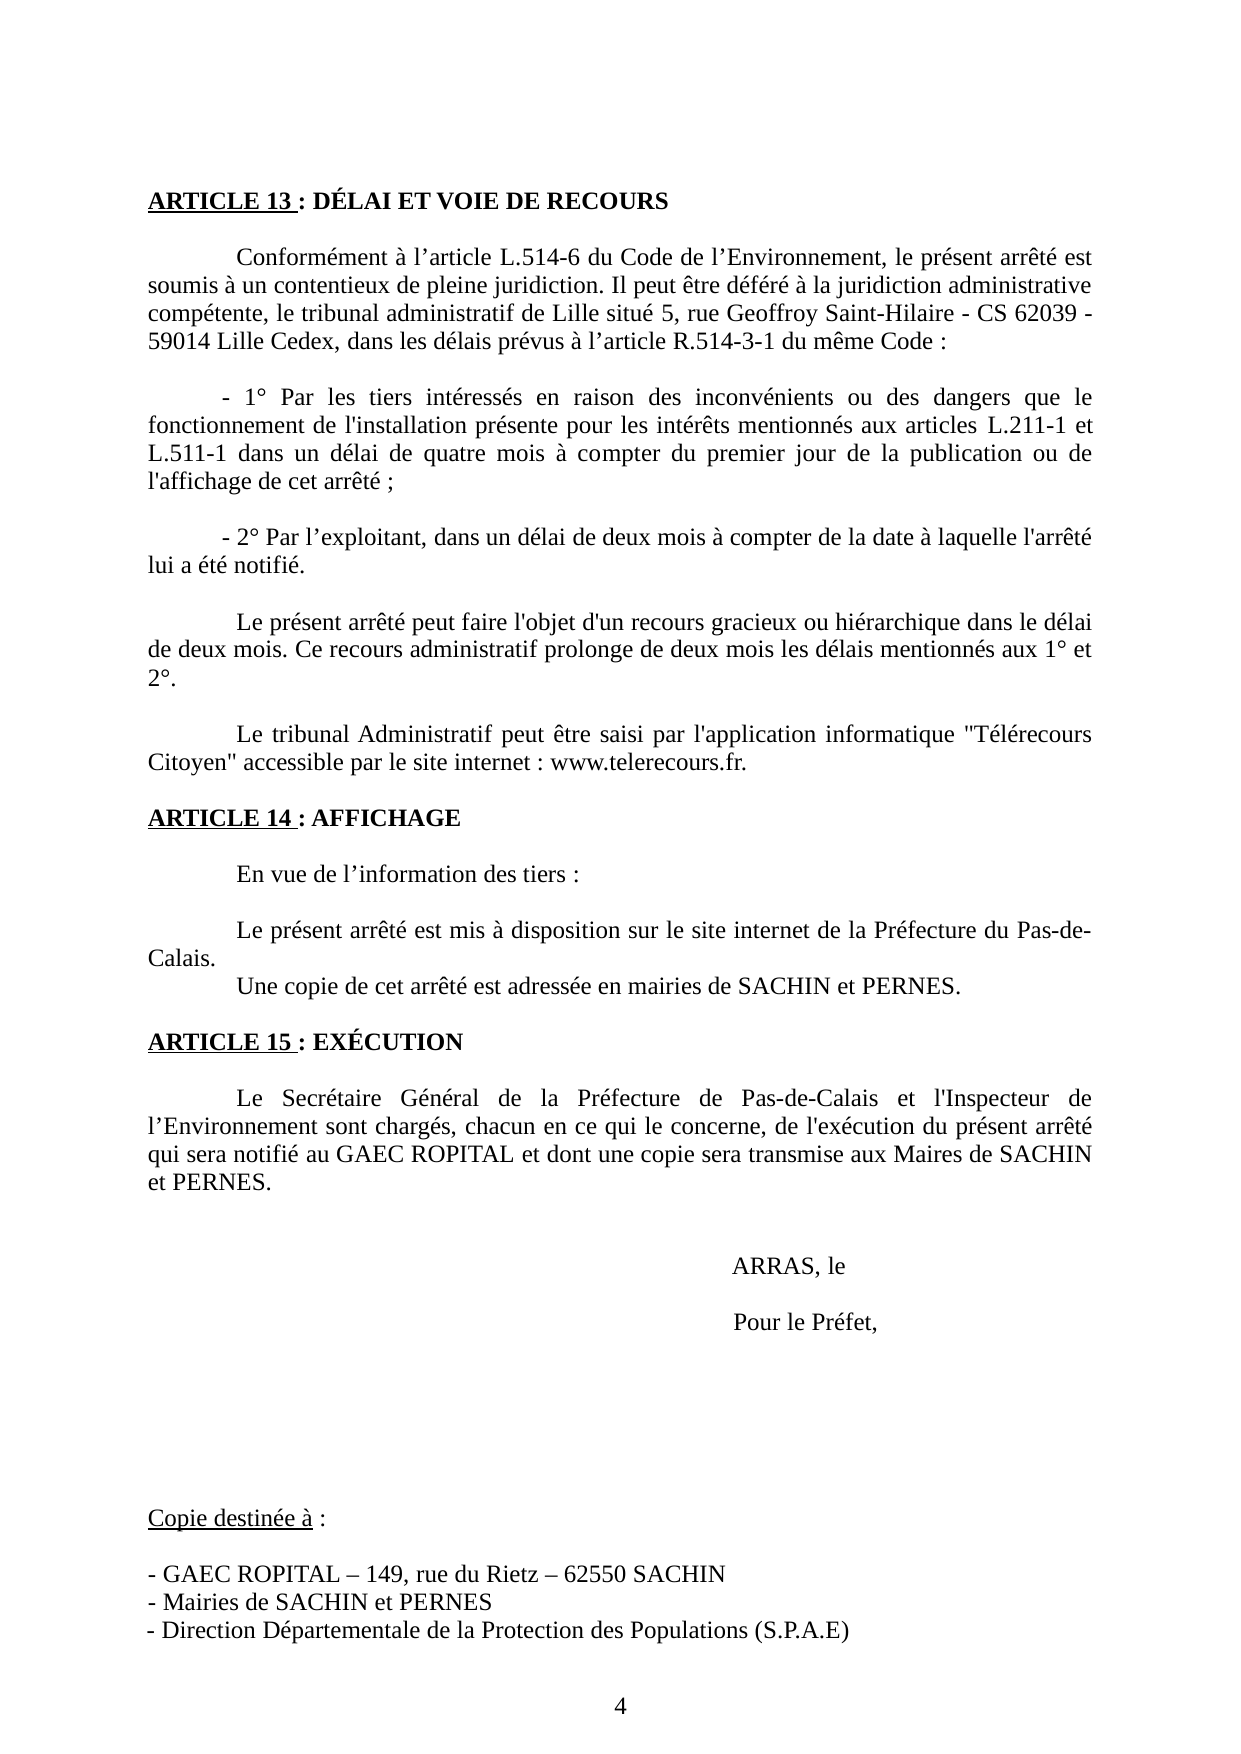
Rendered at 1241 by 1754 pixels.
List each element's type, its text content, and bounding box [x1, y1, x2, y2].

text Le présent arrêté peut faire l'objet d'un recours gracieux ou hiérarchique dans le délai de deux mois. Ce recours administratif prolonge de deux mois les délais mentionnés aux 1° et 2°. [148, 607, 1093, 691]
text Conformément à l’article L.514-6 du Code de l’Environnement, le présent arrêté est soumis à un contentieux de pleine juridiction. Il peut être déféré à la juridiction administrative compétente, le tribunal administratif de Lille situé 5, rue Geoffroy Saint-Hilaire - CS 62039 - 59014 Lille Cedex, dans les délais prévus à l’article R.514-3-1 du même Code : [148, 243, 1093, 355]
text Pour le Préfet, [148, 1308, 1093, 1336]
text - Direction Départementale de la Protection des Populations (S.P.A.E) [146, 1616, 1093, 1644]
text Une copie de cet arrêté est adressée en mairies de SACHIN et PERNES. [148, 972, 1093, 1000]
text - 2° Par l’exploitant, dans un délai de deux mois à compter de la date à laquelle l'arrêté lui a été notifié. [148, 523, 1093, 579]
text ARRAS, le [148, 1252, 1093, 1280]
text Le tribunal Administratif peut être saisi par l'application informatique "Télérecours Citoyen" accessible par le site internet : www.telerecours.fr. [148, 719, 1093, 776]
text ARTICLE 14 : AFFICHAGE [148, 803, 1093, 832]
text Le présent arrêté est mis à disposition sur le site internet de la Préfecture du Pas-de-Calais. [148, 916, 1093, 972]
text Le Secrétaire Général de la Préfecture de Pas-de-Calais et l'Inspecteur de l’Environnement sont chargés, chacun en ce qui le concerne, de l'exécution du présent arrêté qui sera notifié au GAEC ROPITAL et dont une copie sera transmise aux Maires de SACHIN et PERNES. [148, 1084, 1093, 1196]
text - 1° Par les tiers intéressés en raison des inconvénients ou des dangers que le fonctionnement de l'installation présente pour les intérêts mentionnés aux articles L.211-1 et L.511-1 dans un délai de quatre mois à compter du premier jour de la publication ou de l'affichage de cet arrêté ; [148, 383, 1093, 495]
text ARTICLE 13 : DÉLAI ET VOIE DE RECOURS [148, 187, 1093, 215]
text Copie destinée à : [148, 1504, 1093, 1532]
text - GAEC ROPITAL – 149, rue du Rietz – 62550 SACHIN [148, 1560, 1093, 1588]
text ARTICLE 15 : EXÉCUTION [148, 1028, 1093, 1056]
text En vue de l’information des tiers : [148, 859, 1093, 888]
text - Mairies de SACHIN et PERNES [146, 1588, 1093, 1616]
